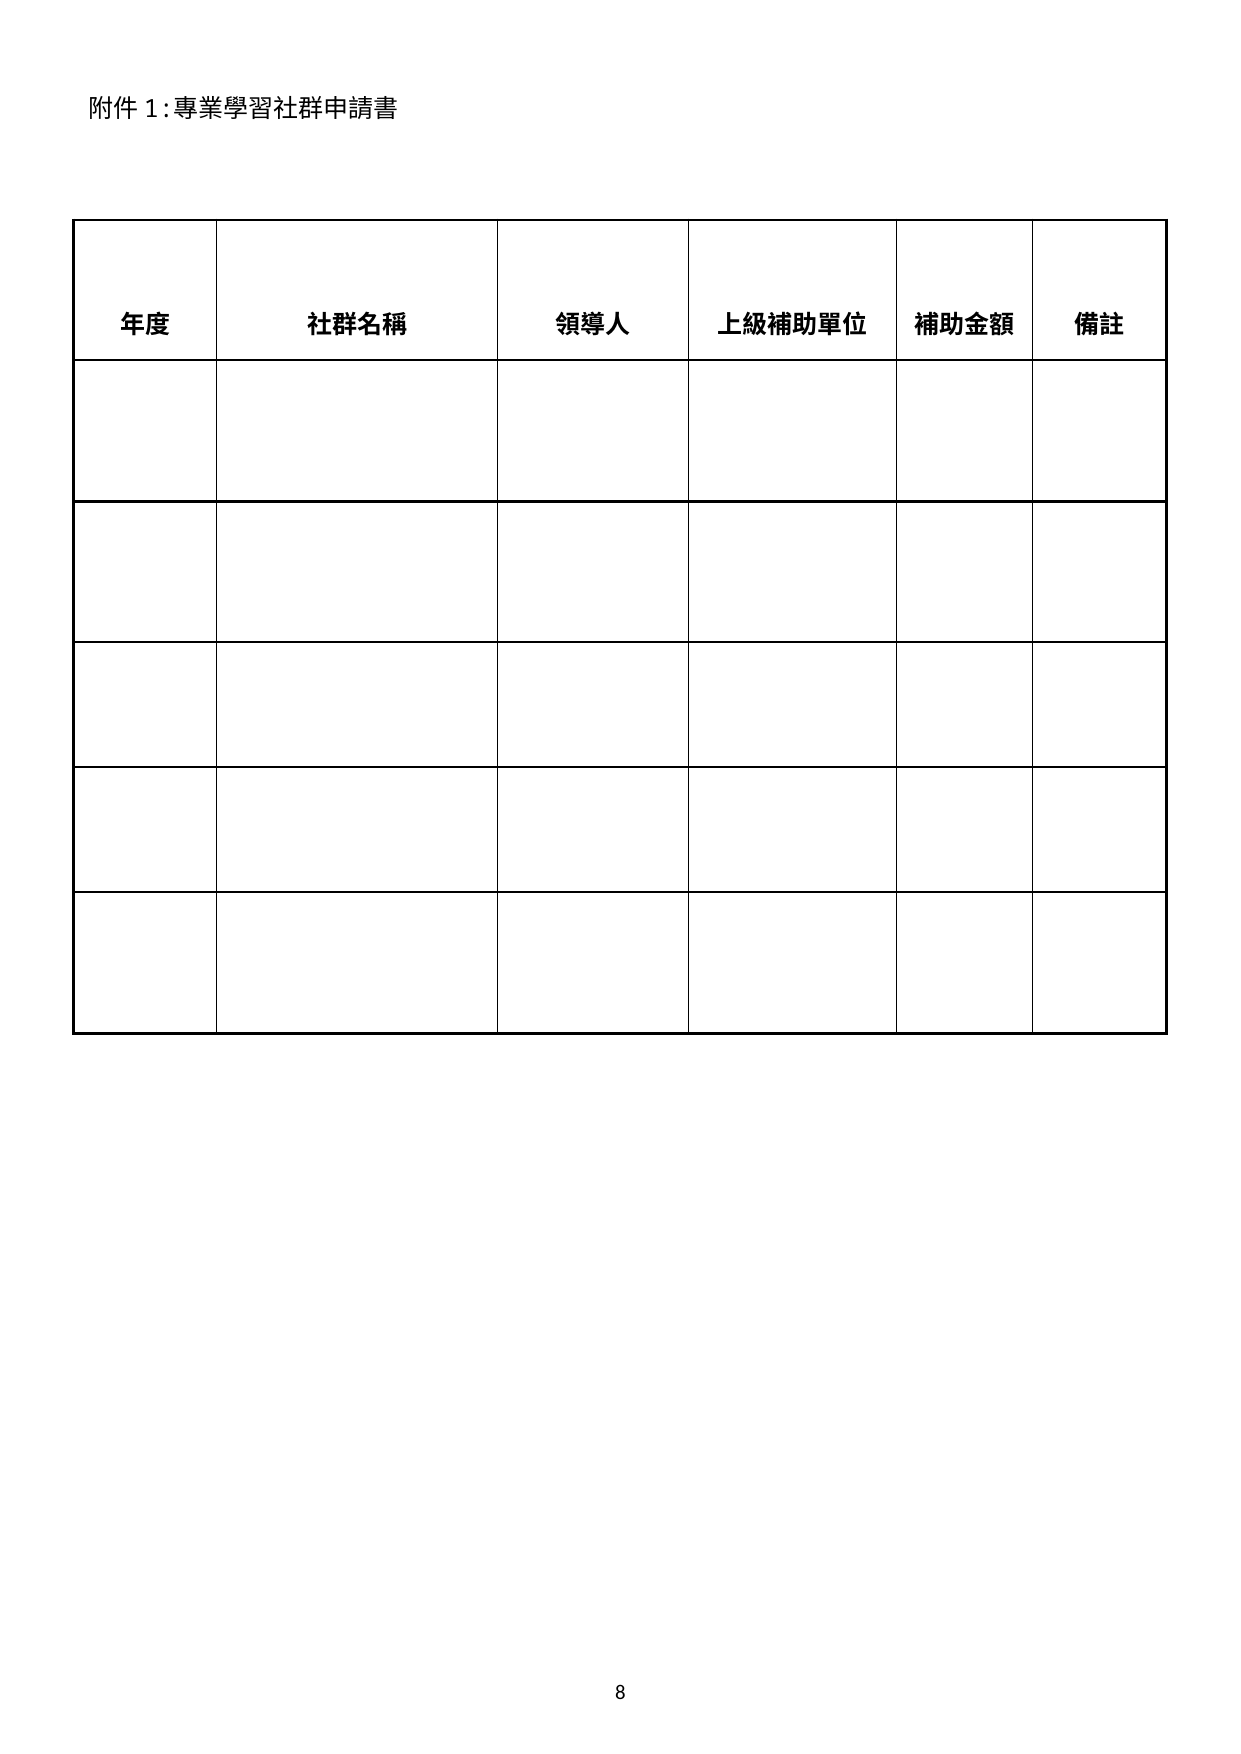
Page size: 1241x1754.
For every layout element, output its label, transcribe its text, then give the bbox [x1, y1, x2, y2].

table_cell 上級補助單位 [689, 221, 896, 359]
table_cell [897, 503, 1032, 641]
table_cell [897, 643, 1032, 766]
table_cell [897, 768, 1032, 891]
table_cell [498, 643, 688, 766]
table_cell [498, 361, 688, 500]
table_cell 社群名稱 [217, 221, 497, 359]
table_cell 年度 [75, 221, 216, 359]
table_cell [217, 643, 497, 766]
table_cell [75, 893, 216, 1032]
table_cell [1033, 503, 1165, 641]
table_cell [75, 643, 216, 766]
table_cell [1033, 893, 1165, 1032]
table_cell [689, 643, 896, 766]
table_cell [897, 361, 1032, 500]
table_cell [689, 893, 896, 1032]
table_cell [689, 361, 896, 500]
table_cell [75, 768, 216, 891]
table_cell 領導人 [498, 221, 688, 359]
table_cell [689, 768, 896, 891]
table_cell [498, 768, 688, 891]
table_cell [1033, 768, 1165, 891]
table_cell [217, 503, 497, 641]
table_cell [217, 893, 497, 1032]
table_cell [1033, 643, 1165, 766]
table_cell [1033, 361, 1165, 500]
table_cell [217, 768, 497, 891]
table_cell [217, 361, 497, 500]
table_cell [75, 503, 216, 641]
table_cell [498, 893, 688, 1032]
table_cell [75, 361, 216, 500]
table_cell 補助金額 [897, 221, 1032, 359]
table_cell [498, 503, 688, 641]
table_cell [897, 893, 1032, 1032]
table_cell 備註 [1033, 221, 1165, 359]
table_cell [689, 503, 896, 641]
